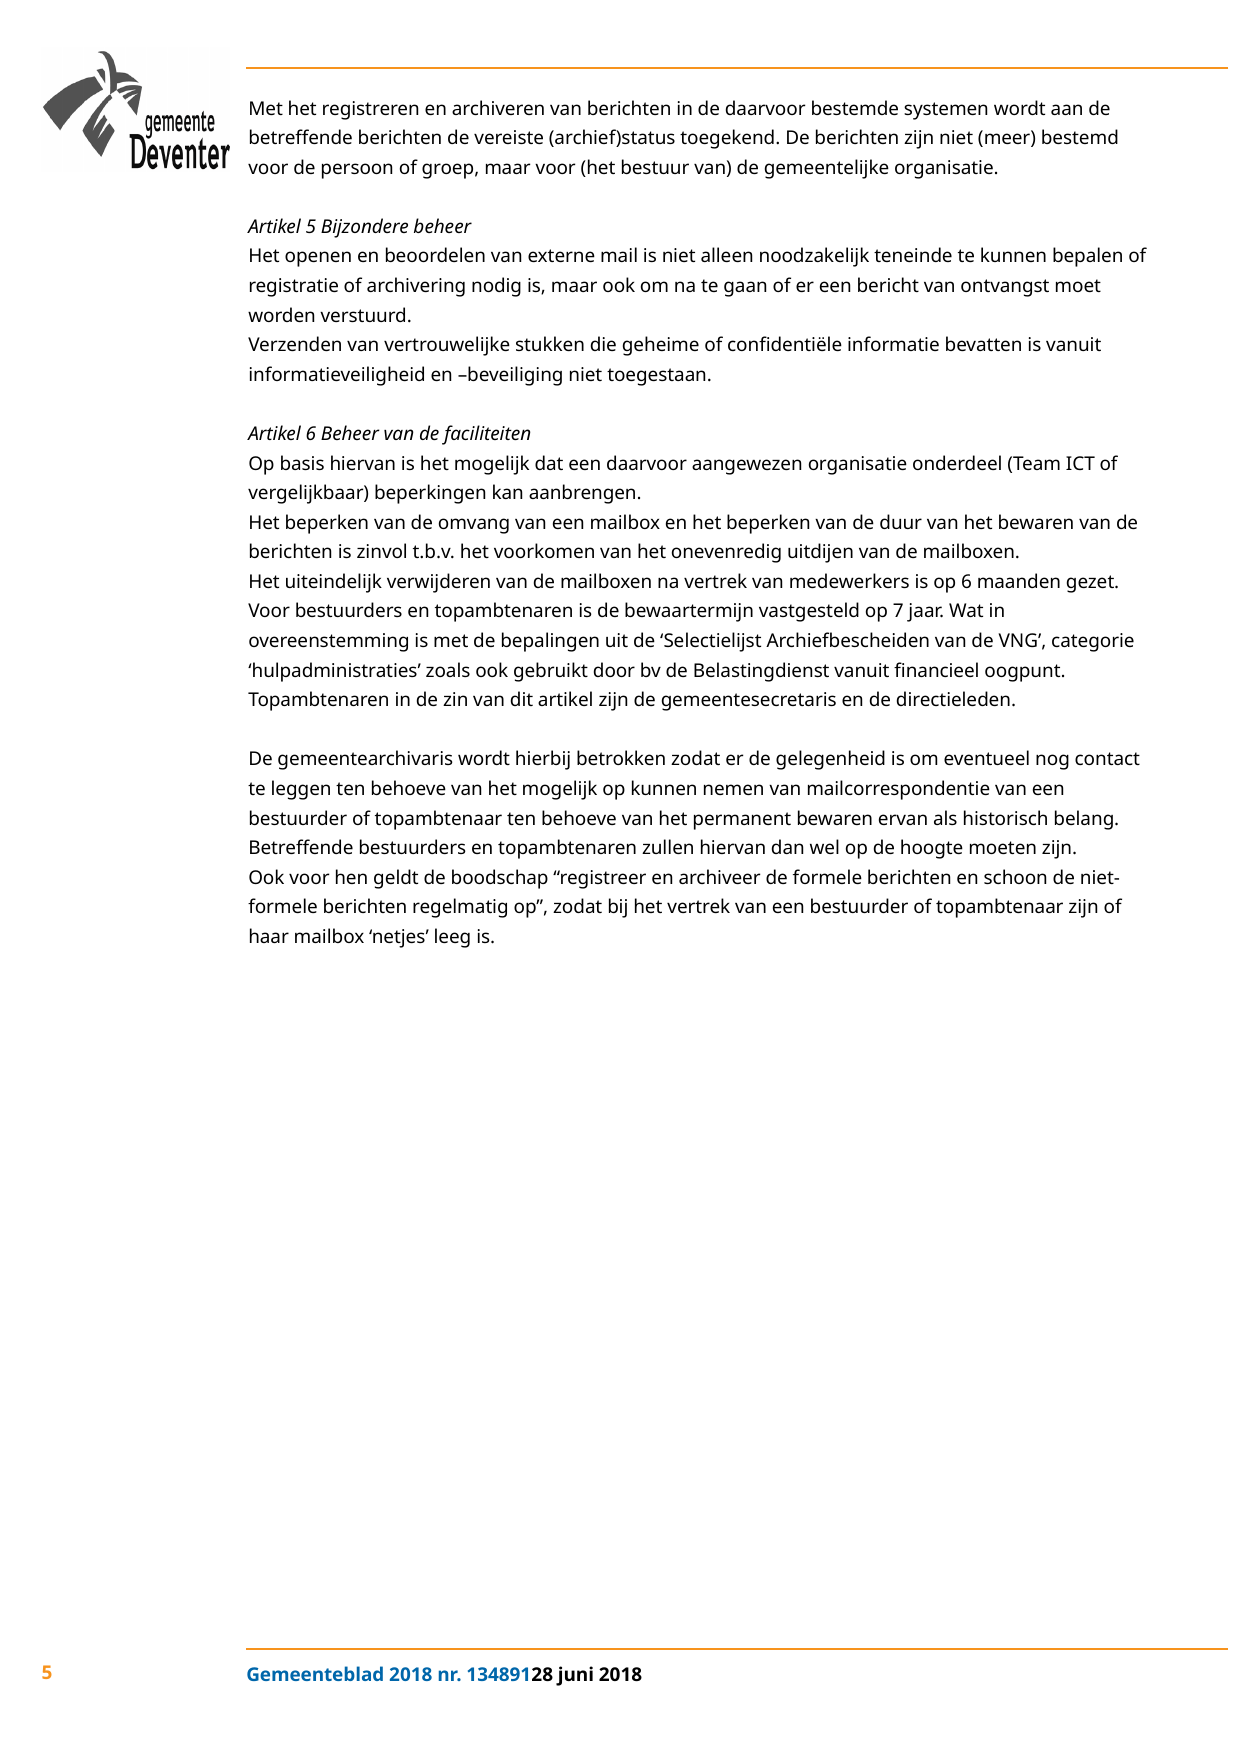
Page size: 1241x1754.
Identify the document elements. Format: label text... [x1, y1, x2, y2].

text Op basis hiervan is het mogelijk dat een daarvoor aangewezen organisatie onderdeel (Team ICT of vergelijkbaar) beperkingen kan aanbrengen. [248, 450, 1152, 505]
text Met het registreren en archiveren van berichten in de daarvoor bestemde systemen wordt aan de betreffende berichten de vereiste (archief)status toegekend. De berichten zijn niet (meer) bestemd voor de persoon of groep, maar voor (het bestuur van) de gemeentelijke organisatie. [248, 95, 1152, 180]
text Het uiteindelijk verwijderen van de mailboxen na vertrek van medewerkers is op 6 maanden gezet. Voor bestuurders en topambtenaren is de bewaartermijn vastgesteld op 7 jaar. Wat in overeenstemming is met de bepalingen uit de ‘Selectielijst Archiefbescheiden van de VNG’, categorie ‘hulpadministraties’ zoals ook gebruikt door bv de Belastingdienst vanuit financieel oogpunt. [248, 568, 1152, 683]
text Betreffende bestuurders en topambtenaren zullen hiervan dan wel op de hoogte moeten zijn. [248, 834, 1152, 860]
text De gemeentearchivaris wordt hierbij betrokken zodat er de gelegenheid is om eventueel nog contact te leggen ten behoeve van het mogelijk op kunnen nemen van mailcorrespondentie van een bestuurder of topambtenaar ten behoeve van het permanent bewaren ervan als historisch belang. [248, 746, 1152, 831]
text Ook voor hen geldt de boodschap “registreer en archiveer de formele berichten en schoon de niet-formele berichten regelmatig op”, zodat bij het vertrek van een bestuurder of topambtenaar zijn of haar mailbox ‘netjes’ leeg is. [248, 864, 1152, 949]
text Artikel 6 Beheer van de faciliteiten [248, 420, 1152, 446]
text Verzenden van vertrouwelijke stukken die geheime of confidentiële informatie bevatten is vanuit informatieveiligheid en –beveiliging niet toegestaan. [248, 331, 1152, 387]
picture [41, 47, 231, 172]
text Het beperken van de omvang van een mailbox en het beperken van de duur van het bewaren van de berichten is zinvol t.b.v. het voorkomen van het onevenredig uitdijen van de mailboxen. [248, 509, 1152, 564]
text Topambtenaren in de zin van dit artikel zijn de gemeentesecretaris en de directieleden. [248, 686, 1152, 712]
text Het openen en beoordelen van externe mail is niet alleen noodzakelijk teneinde te kunnen bepalen of registratie of archivering nodig is, maar ook om na te gaan of er een bericht van ontvangst moet worden verstuurd. [248, 243, 1152, 328]
text Artikel 5 Bijzondere beheer [248, 213, 1152, 239]
